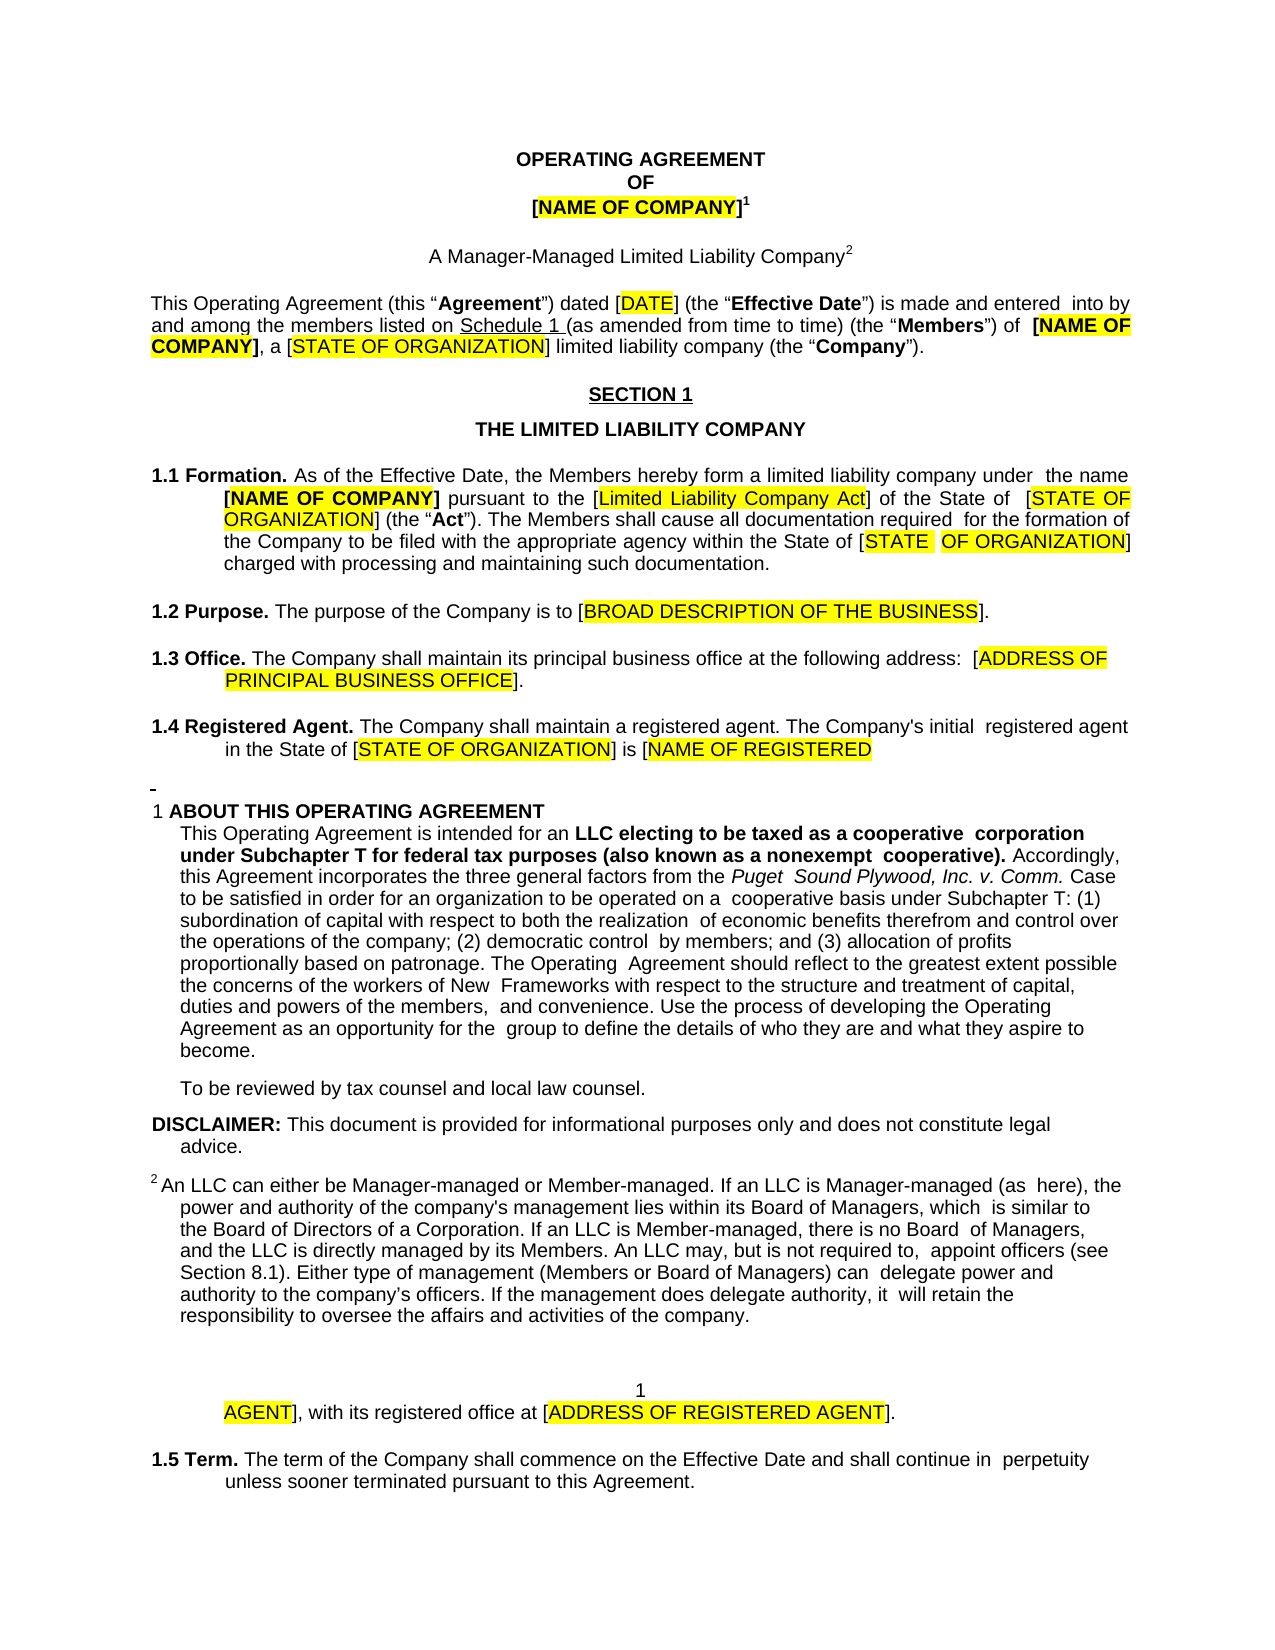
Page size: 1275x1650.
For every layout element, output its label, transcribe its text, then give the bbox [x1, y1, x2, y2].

text 1.1 Formation. As of the Effective Date, the Members hereby form a limited liability company under the name [NAME OF COMPANY] pursuant to the [Limited Liability Company Act] of the State of [STATE OF ORGANIZATION] (the “Act”). The Members shall cause all documentation required for the formation of the Company to be filed with the appropriate agency within the State of [STATE OF ORGANIZATION] charged with processing and maintaining such documentation. [151, 466, 1131, 575]
text AGENT], with its registered office at [ADDRESS OF REGISTERED AGENT]. [224, 1401, 1131, 1424]
text 1.5 Term. The term of the Company shall commence on the Effective Date and shall continue in perpetuity unless sooner terminated pursuant to this Agreement. [151, 1448, 1131, 1492]
text 1.2 Purpose. The purpose of the Company is to [BROAD DESCRIPTION OF THE BUSINESS]. [151, 600, 1131, 623]
text 1.4 Registered Agent. The Company shall maintain a registered agent. The Company's initial registered agent in the State of [STATE OF ORGANIZATION] is [NAME OF REGISTERED [151, 716, 1131, 761]
text OPERATING AGREEMENT [150, 148, 1131, 171]
text 1 ABOUT THIS OPERATING AGREEMENT [152, 800, 1131, 823]
text THE LIMITED LIABILITY COMPANY [150, 418, 1131, 441]
text 1 [150, 1378, 1131, 1401]
text This Operating Agreement is intended for an LLC electing to be taxed as a cooperative corporation under Subchapter T for federal tax purposes (also known as a nonexempt cooperative). Accordingly, this Agreement incorporates the three general factors from the Puget Sound Plywood, Inc. v. Comm. Case to be satisfied in order for an organization to be operated on a cooperative basis under Subchapter T: (1) subordination of capital with respect to both the realization of economic benefits therefrom and control over the operations of the company; (2) democratic control by members; and (3) allocation of profits proportionally based on patronage. The Operating Agreement should reflect to the greatest extent possible the concerns of the workers of New Frameworks with respect to the structure and treatment of capital, duties and powers of the members, and convenience. Use the process of developing the Operating Agreement as an opportunity for the group to define the details of who they are and what they aspire to become. [180, 823, 1125, 1061]
text 1.3 Office. The Company shall maintain its principal business office at the following address: [ADDRESS OF PRINCIPAL BUSINESS OFFICE]. [151, 647, 1130, 691]
text DISCLAIMER: This document is provided for informational purposes only and does not constitute legal advice. [152, 1114, 1108, 1158]
text 2 An LLC can either be Manager-managed or Member-managed. If an LLC is Manager-managed (as here), the power and authority of the company's management lies within its Board of Managers, which is similar to the Board of Directors of a Corporation. If an LLC is Member-managed, there is no Board of Managers, and the LLC is directly managed by its Members. An LLC may, but is not required to, appoint officers (see Section 8.1). Either type of management (Members or Board of Managers) can delegate power and authority to the company’s officers. If the management does delegate authority, it will retain the responsibility to oversee the affairs and activities of the company. [150, 1173, 1123, 1327]
text SECTION 1 [150, 383, 1131, 406]
text This Operating Agreement (this “Agreement”) dated [DATE] (the “Effective Date”) is made and entered into by and among the members listed on Schedule 1 (as amended from time to time) (the “Members”) of [NAME OF COMPANY], a [STATE OF ORGANIZATION] limited liability company (the “Company”). [150, 292, 1131, 358]
text To be reviewed by tax counsel and local law counsel. [180, 1077, 1131, 1099]
text OF [150, 171, 1131, 194]
text A Manager-Managed Limited Liability Company2 [150, 243, 1131, 268]
text [NAME OF COMPANY]1 [150, 194, 1131, 219]
